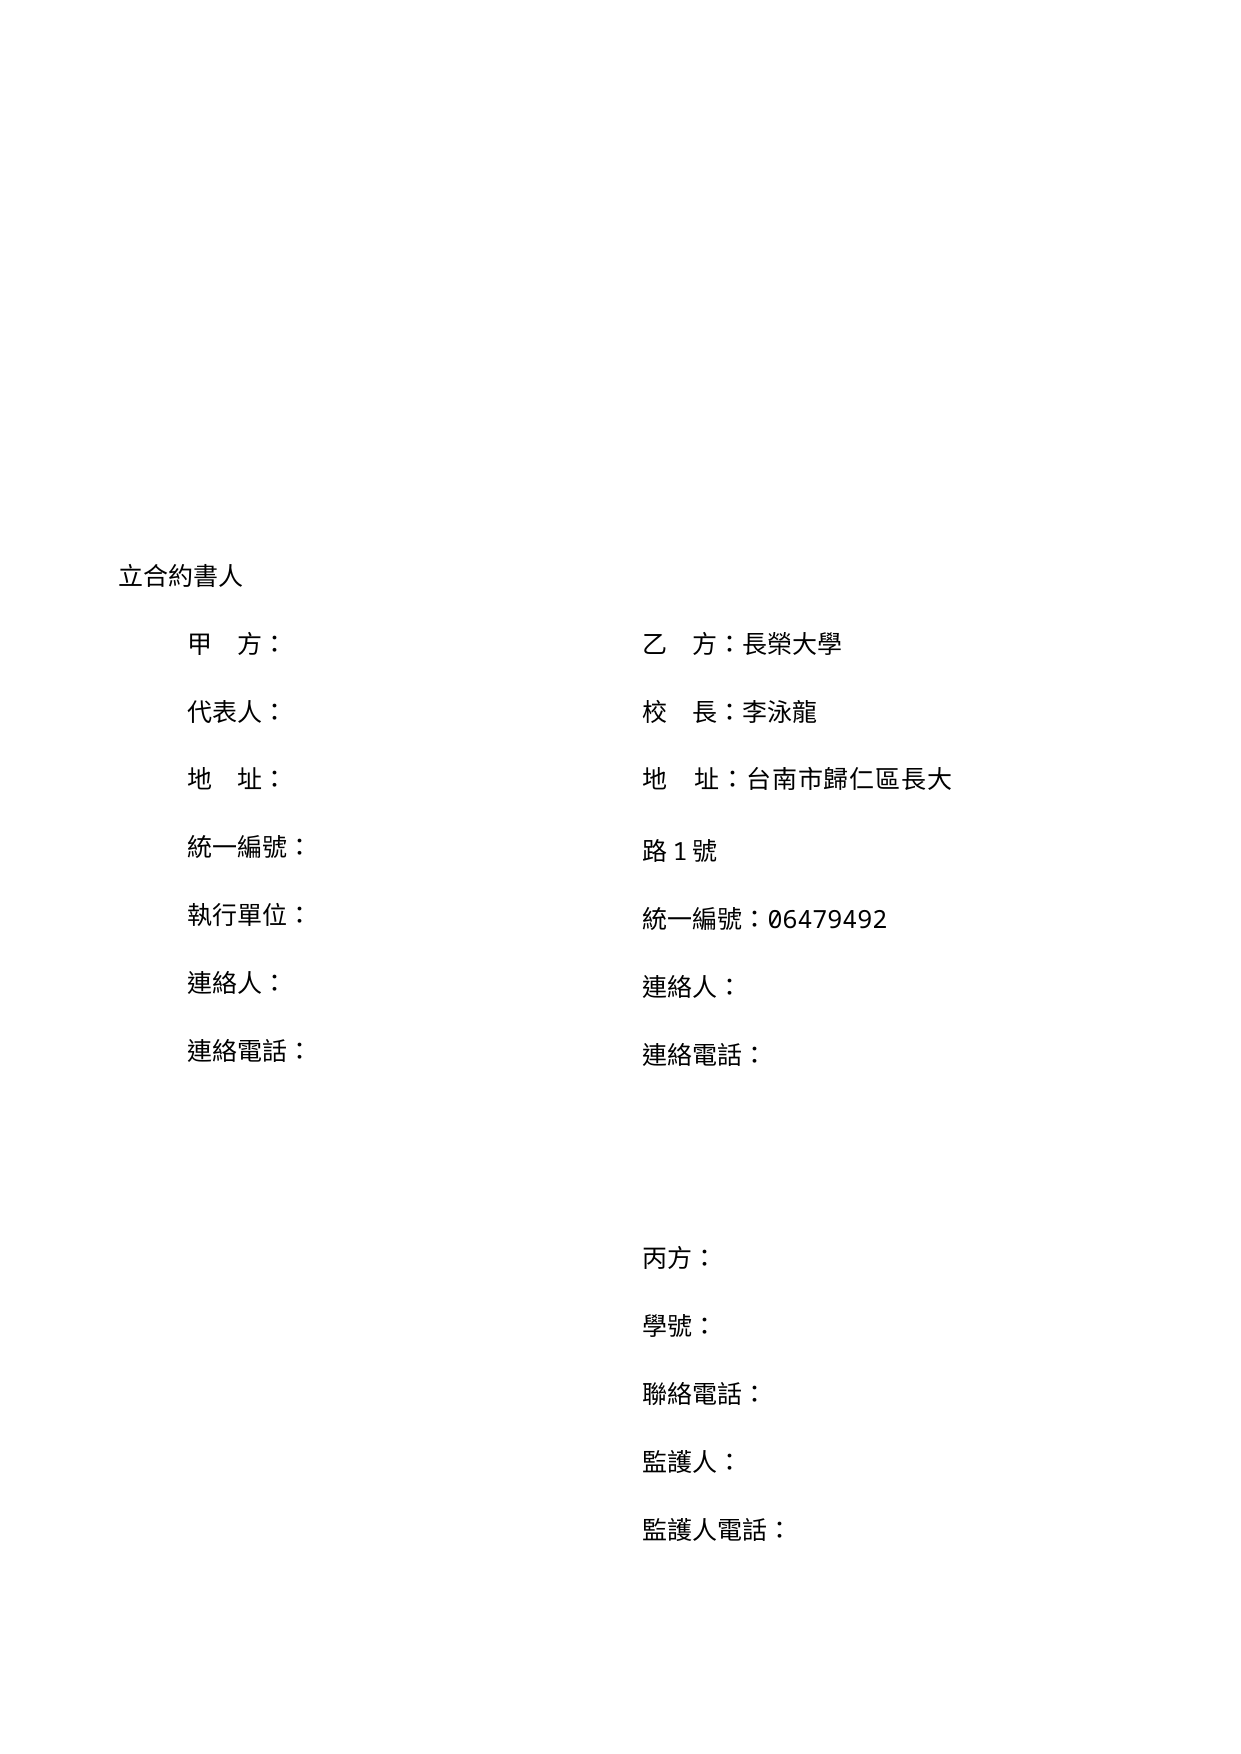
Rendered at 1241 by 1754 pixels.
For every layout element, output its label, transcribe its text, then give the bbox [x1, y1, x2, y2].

text 監護人： [642, 1419, 953, 1481]
text 統一編號： [187, 804, 498, 867]
text 聯絡電話： [642, 1351, 953, 1413]
text 地 址：台南市歸仁區長大路1號 [642, 736, 953, 871]
text 校 長：李泳龍 [642, 668, 953, 731]
text 統一編號：06479492 [642, 876, 953, 939]
text 連絡電話： [187, 1008, 498, 1071]
text 連絡人： [187, 940, 498, 1003]
text 甲 方： [187, 601, 498, 663]
text 連絡電話： [642, 1012, 953, 1074]
text 學號： [642, 1283, 953, 1346]
text 代表人： [187, 668, 498, 731]
text 乙 方：長榮大學 [642, 601, 953, 663]
text 丙方： [642, 1215, 953, 1278]
text 地 址： [187, 736, 498, 799]
text 連絡人： [642, 944, 953, 1007]
text 監護人電話： [642, 1487, 953, 1549]
text 立合約書人 [118, 533, 1022, 595]
text 執行單位： [187, 872, 498, 935]
